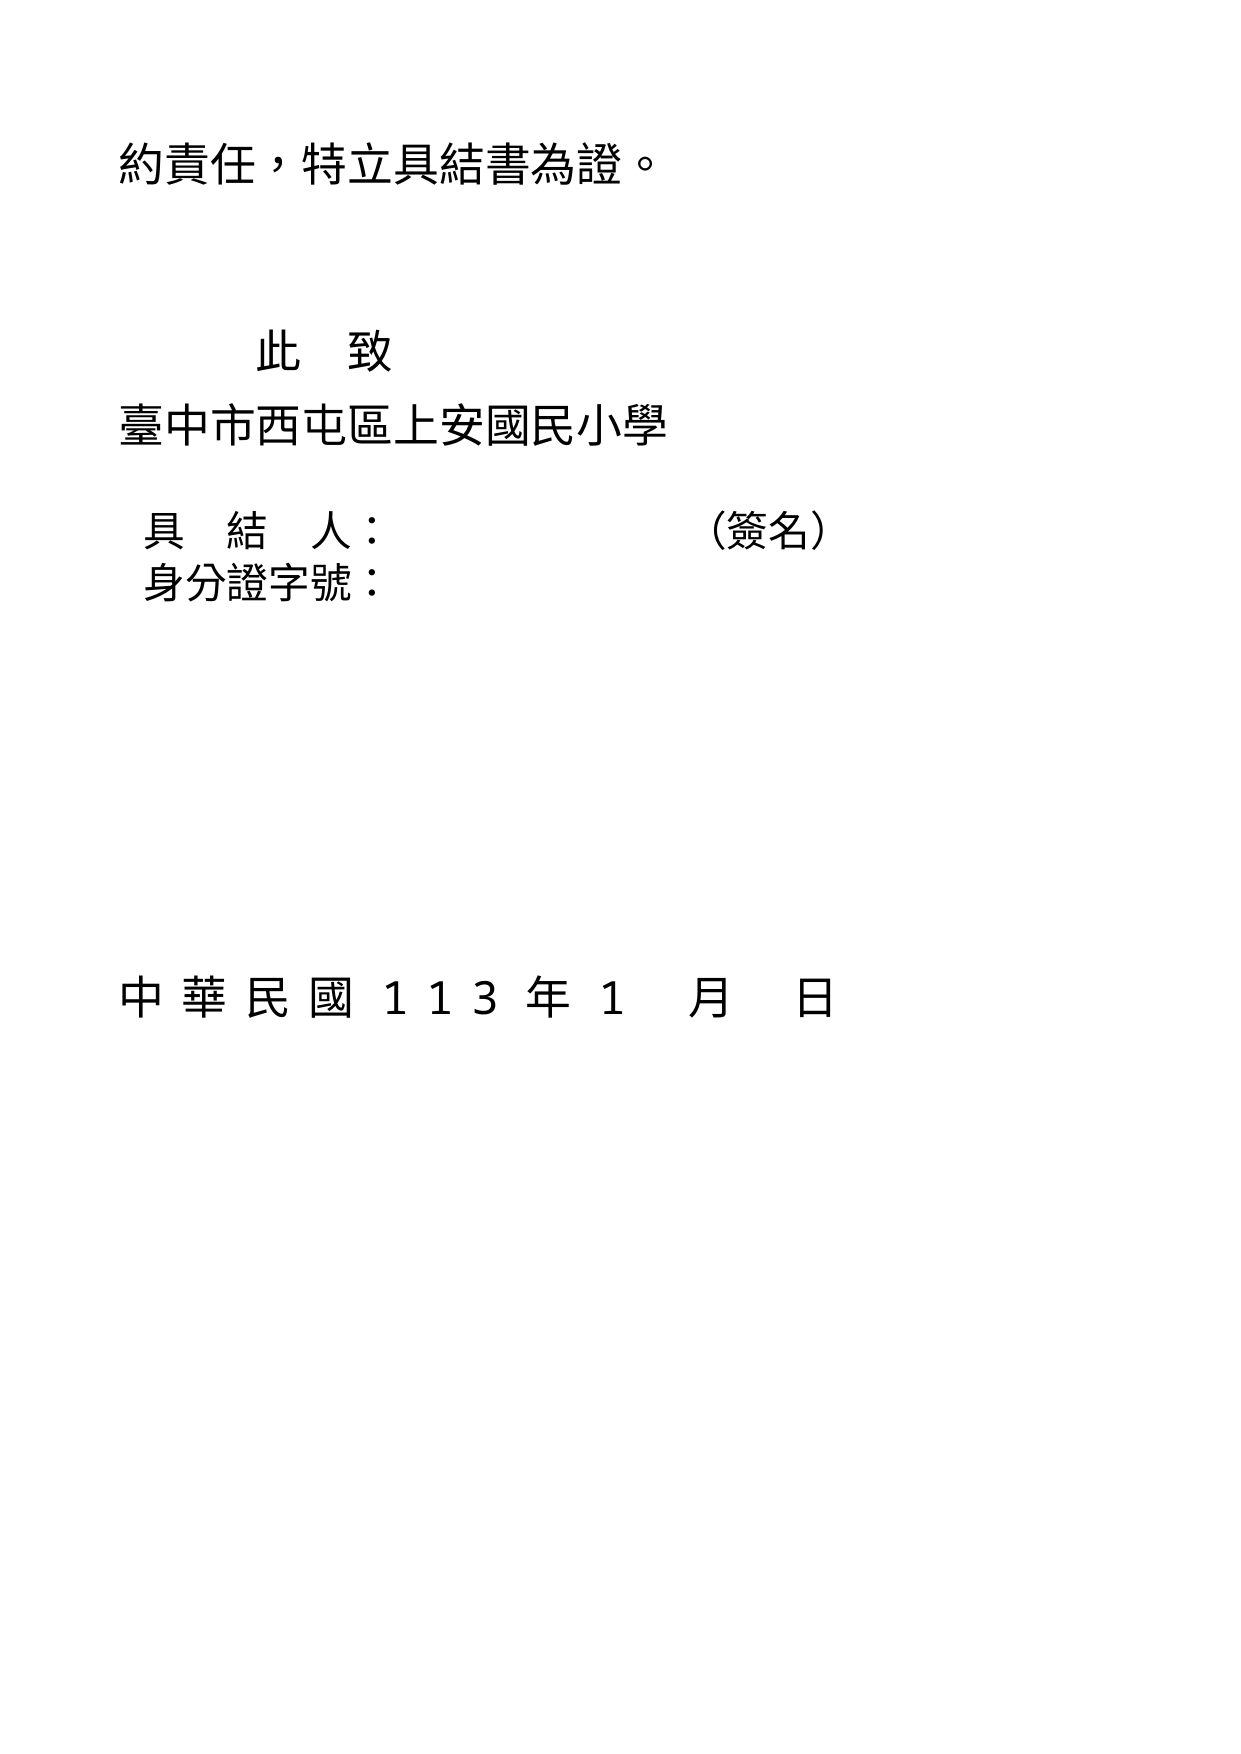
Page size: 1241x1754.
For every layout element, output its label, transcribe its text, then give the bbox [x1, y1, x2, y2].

text 具 結 人： （簽名） [118, 505, 1122, 557]
text 臺中市西屯區上安國民小學 [118, 401, 1122, 453]
text 此 致 [118, 276, 1122, 401]
text 中華民國113年1 月 日 [118, 922, 1122, 1047]
text 身分證字號： [118, 557, 1122, 609]
text 約責任，特立具結書為證。 [118, 88, 1122, 213]
